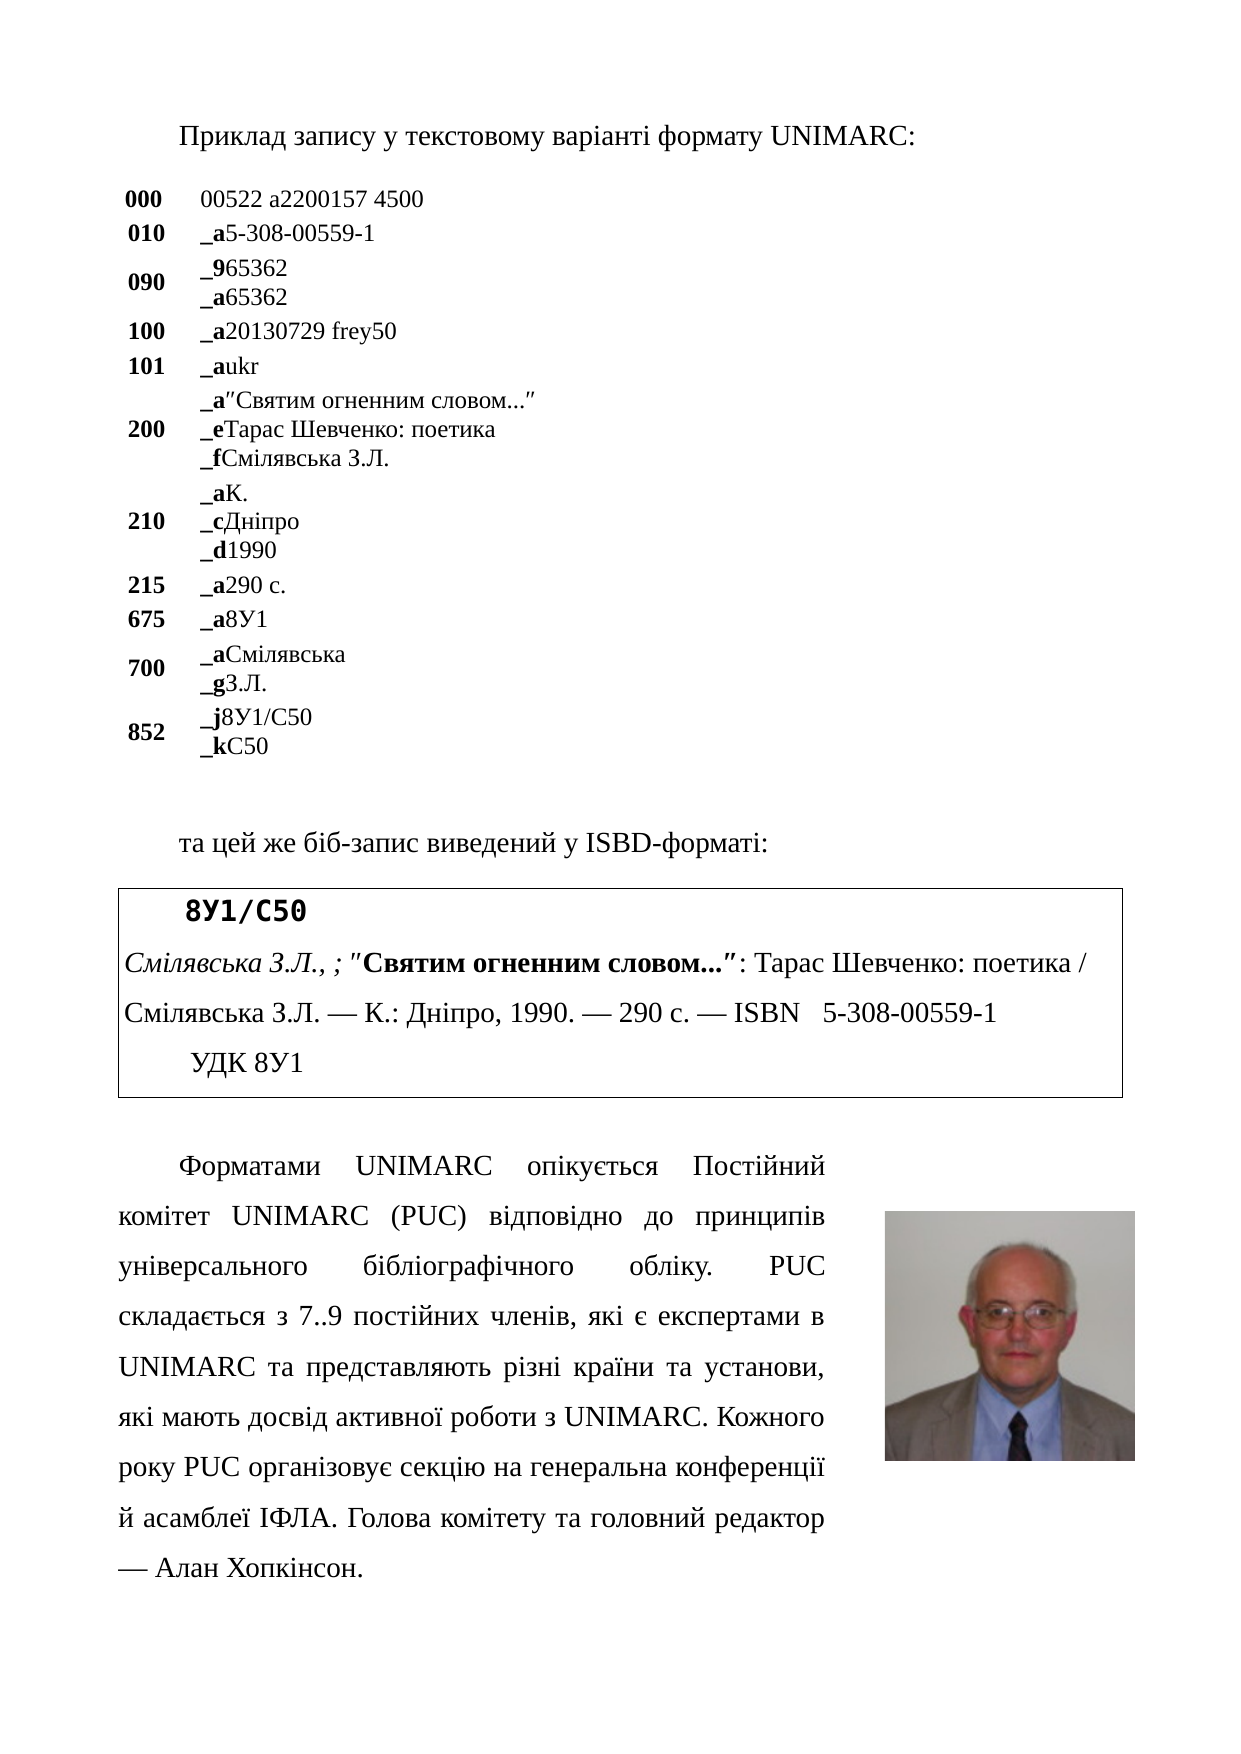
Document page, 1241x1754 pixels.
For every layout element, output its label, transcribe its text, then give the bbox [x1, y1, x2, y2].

table_cell [186, 475, 197, 567]
table_cell [175, 314, 186, 348]
table_cell [175, 475, 186, 567]
table_cell 215 [118, 567, 174, 601]
picture [884, 1211, 1135, 1461]
table_cell [186, 348, 197, 383]
table_cell 101 [118, 348, 174, 383]
table_cell [186, 314, 197, 348]
text та цей же біб-запис виведений у ISBD-форматі: [118, 825, 1122, 859]
table_cell 700 [118, 636, 174, 699]
table_cell _965362 _a65362 [197, 250, 550, 313]
table_cell _aukr [197, 348, 550, 383]
table_cell [175, 601, 186, 636]
table_cell [186, 383, 197, 475]
table_cell [186, 699, 197, 763]
text Приклад запису у текстовому варіанті формату UNIMARC: [118, 118, 1122, 152]
table_cell [175, 383, 186, 475]
table_cell [175, 216, 186, 250]
table_cell 200 [118, 383, 174, 475]
table_cell _aСмілявська _gЗ.Л. [197, 636, 550, 699]
table_cell 090 [118, 250, 174, 313]
table_cell [186, 567, 197, 601]
table_cell _a8У1 [197, 601, 550, 636]
table_cell 852 [118, 699, 174, 763]
table_cell [186, 601, 197, 636]
table_cell [175, 250, 186, 313]
table_header 00522 a2200157 4500 [197, 181, 550, 216]
table_cell 100 [118, 314, 174, 348]
table_cell 010 [118, 216, 174, 250]
table_header [175, 181, 197, 216]
table_cell [186, 636, 197, 699]
table_cell [175, 567, 186, 601]
table_cell _a″Святим огненним словом...″ _eТарас Шевченко: поетика _fСмілявська З.Л. [197, 383, 550, 475]
table_cell [186, 216, 197, 250]
table_cell _a5-308-00559-1 [197, 216, 550, 250]
table_cell _a290 с. [197, 567, 550, 601]
text Форматами UNIMARC опікується Постійний комітет UNIMARC (PUC) відповідно до принципів універсального бібліографічного обліку. PUC складається з 7..9 постійних членів, які є експертами в UNIMARC та представляють різні країни та установи, які мають досвід активної роботи з UNIMARC. Кожного року PUC організовує секцію на генеральна конференції й асамблеї ІФЛА. Голова комітету та головний редактор — Алан Хопкінсон. [118, 1148, 1122, 1584]
table_cell _j8У1/С50 _kС50 [197, 699, 550, 763]
table_cell 675 [118, 601, 174, 636]
table_cell [175, 636, 186, 699]
table_cell 210 [118, 475, 174, 567]
table_header 8У1/С50 Смілявська З.Л., ; ″Святим огненним словом...″: Тарас Шевченко: поетика / Смілявська З.Л. — К.: Дніпро, 1990. — 290 с. — ISBN 5-308-00559-1 УДК 8У1 [119, 889, 1122, 1097]
table_cell [186, 250, 197, 313]
table_header 000 [118, 181, 174, 216]
table_cell [175, 699, 186, 763]
table_cell _a20130729 frey50 [197, 314, 550, 348]
table_cell [175, 348, 186, 383]
table_cell _aК. _cДніпро _d1990 [197, 475, 550, 567]
